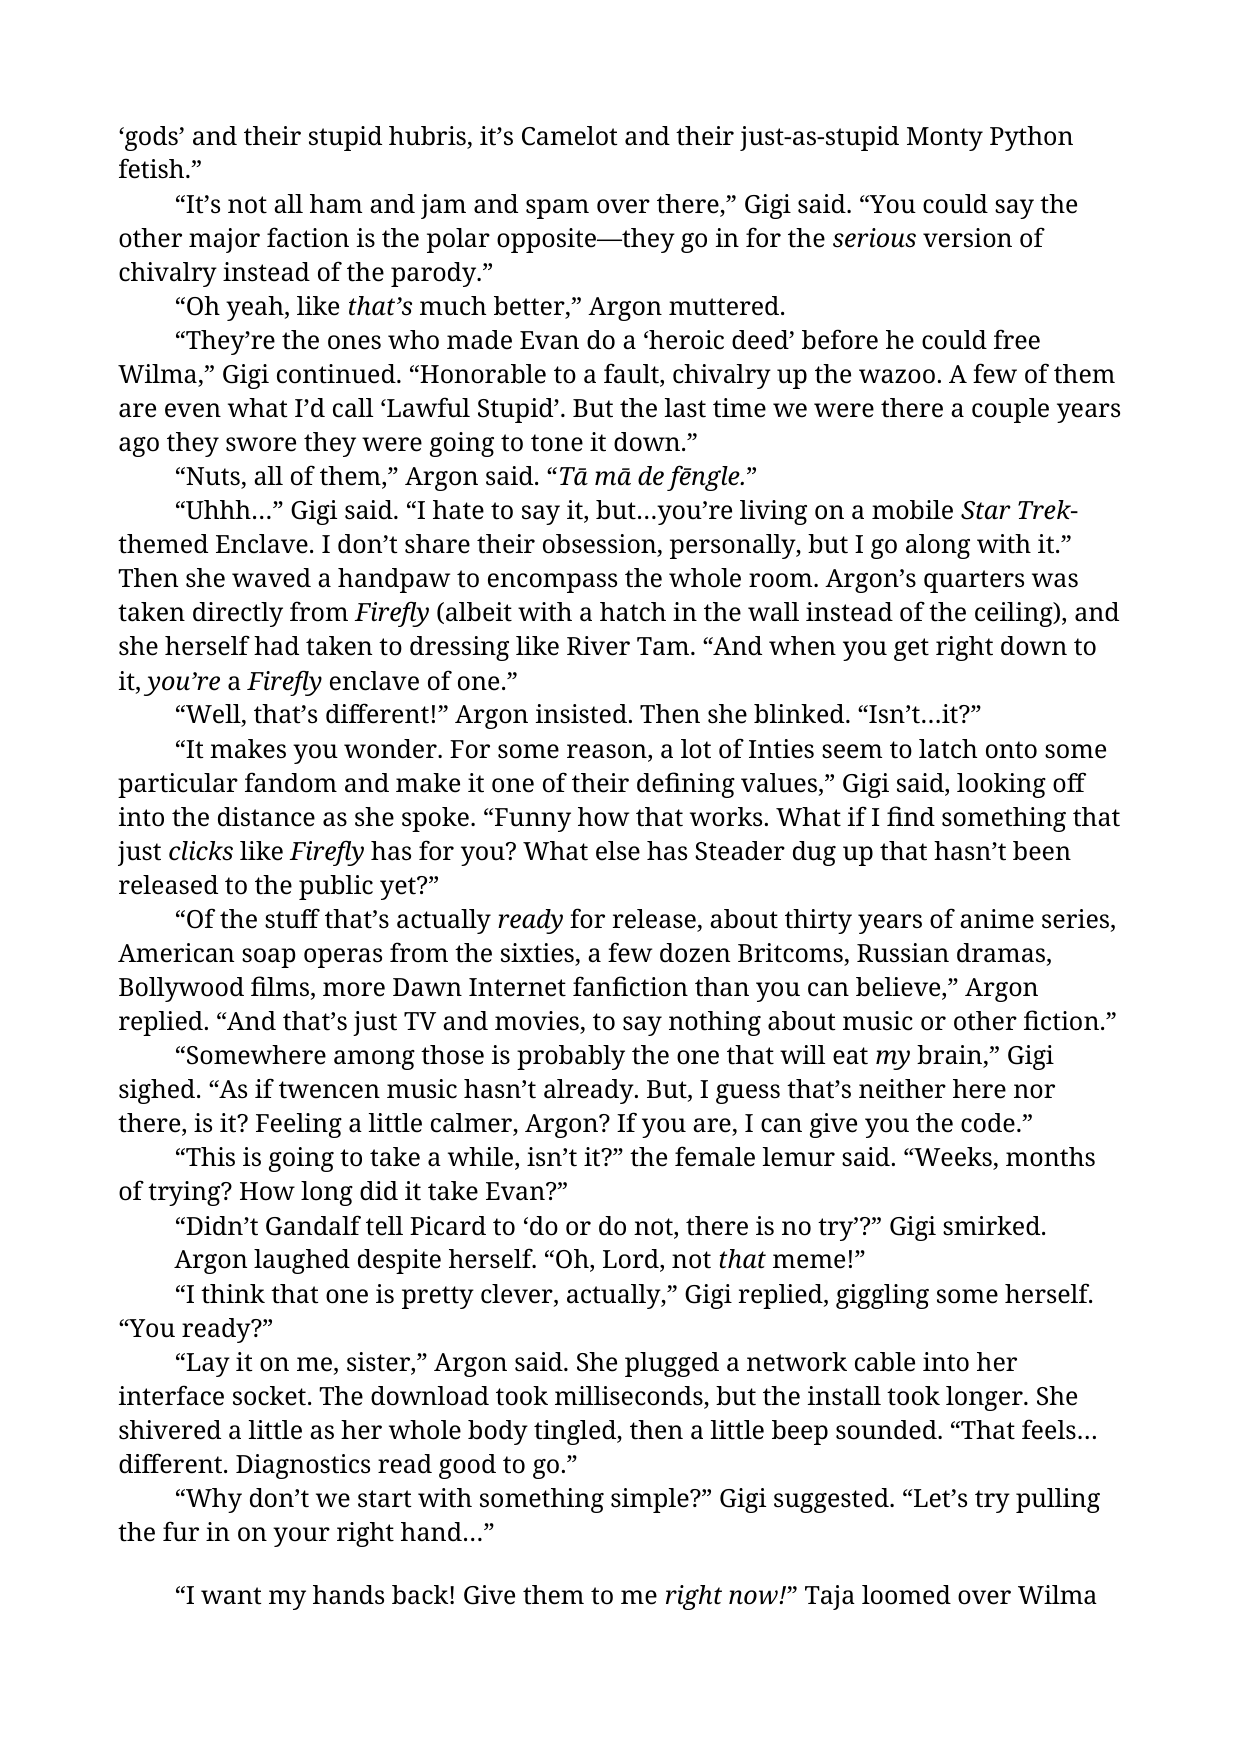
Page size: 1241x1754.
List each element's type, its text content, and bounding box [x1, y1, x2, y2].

text “I want my hands back! Give them to me right now!” Taja loomed over Wilma [118, 1577, 1122, 1612]
text “This is going to take a while, isn’t it?” the female lemur said. “Weeks, months of trying? How long did it take Evan?” [118, 1140, 1122, 1208]
text “Nuts, all of them,” Argon said. “Tā mā de fēngle.” [118, 459, 1122, 493]
text “They’re the ones who made Evan do a ‘heroic deed’ before he could free Wilma,” Gigi continued. “Honorable to a fault, chivalry up the wazoo. A few of them are even what I’d call ‘Lawful Stupid’. But the last time we were there a couple years ago they swore they were going to tone it down.” [118, 322, 1122, 459]
text “Didn’t Gandalf tell Picard to ‘do or do not, there is no try’?” Gigi smirked. [118, 1208, 1122, 1242]
text Argon laughed despite herself. “Oh, Lord, not that meme!” [118, 1242, 1122, 1276]
text “Lay it on me, sister,” Argon said. She plugged a network cable into her interface socket. The download took milliseconds, but the install took longer. She shivered a little as her whole body tingled, then a little beep sounded. “That feels…different. Diagnostics read good to go.” [118, 1344, 1122, 1481]
text “Uhhh…” Gigi said. “I hate to say it, but…you’re living on a mobile Star Trek-themed Enclave. I don’t share their obsession, personally, but I go along with it.” Then she waved a handpaw to encompass the whole room. Argon’s quarters was taken directly from Firefly (albeit with a hatch in the wall instead of the ceiling), and she herself had taken to dressing like River Tam. “And when you get right down to it, you’re a Firefly enclave of one.” [118, 493, 1122, 697]
text “Why don’t we start with something simple?” Gigi suggested. “Let’s try pulling the fur in on your right hand…” [118, 1481, 1122, 1549]
text “I think that one is pretty clever, actually,” Gigi replied, giggling some herself. “You ready?” [118, 1276, 1122, 1344]
text “It makes you wonder. For some reason, a lot of Inties seem to latch onto some particular fandom and make it one of their defining values,” Gigi said, looking off into the distance as she spoke. “Funny how that works. What if I find something that just clicks like Firefly has for you? What else has Steader dug up that hasn’t been released to the public yet?” [118, 731, 1122, 902]
text ‘gods’ and their stupid hubris, it’s Camelot and their just-as-stupid Monty Python fetish.” [118, 118, 1122, 186]
text “Of the stuff that’s actually ready for release, about thirty years of anime series, American soap operas from the sixties, a few dozen Britcoms, Russian dramas, Bollywood films, more Dawn Internet fanfiction than you can believe,” Argon replied. “And that’s just TV and movies, to say nothing about music or other fiction.” [118, 902, 1122, 1038]
text “Somewhere among those is probably the one that will eat my brain,” Gigi sighed. “As if twencen music hasn’t already. But, I guess that’s neither here nor there, is it? Feeling a little calmer, Argon? If you are, I can give you the code.” [118, 1038, 1122, 1140]
text “Oh yeah, like that’s much better,” Argon muttered. [118, 288, 1122, 322]
text “Well, that’s different!” Argon insisted. Then she blinked. “Isn’t…it?” [118, 697, 1122, 731]
text “It’s not all ham and jam and spam over there,” Gigi said. “You could say the other major faction is the polar opposite—they go in for the serious version of chivalry instead of the parody.” [118, 186, 1122, 288]
